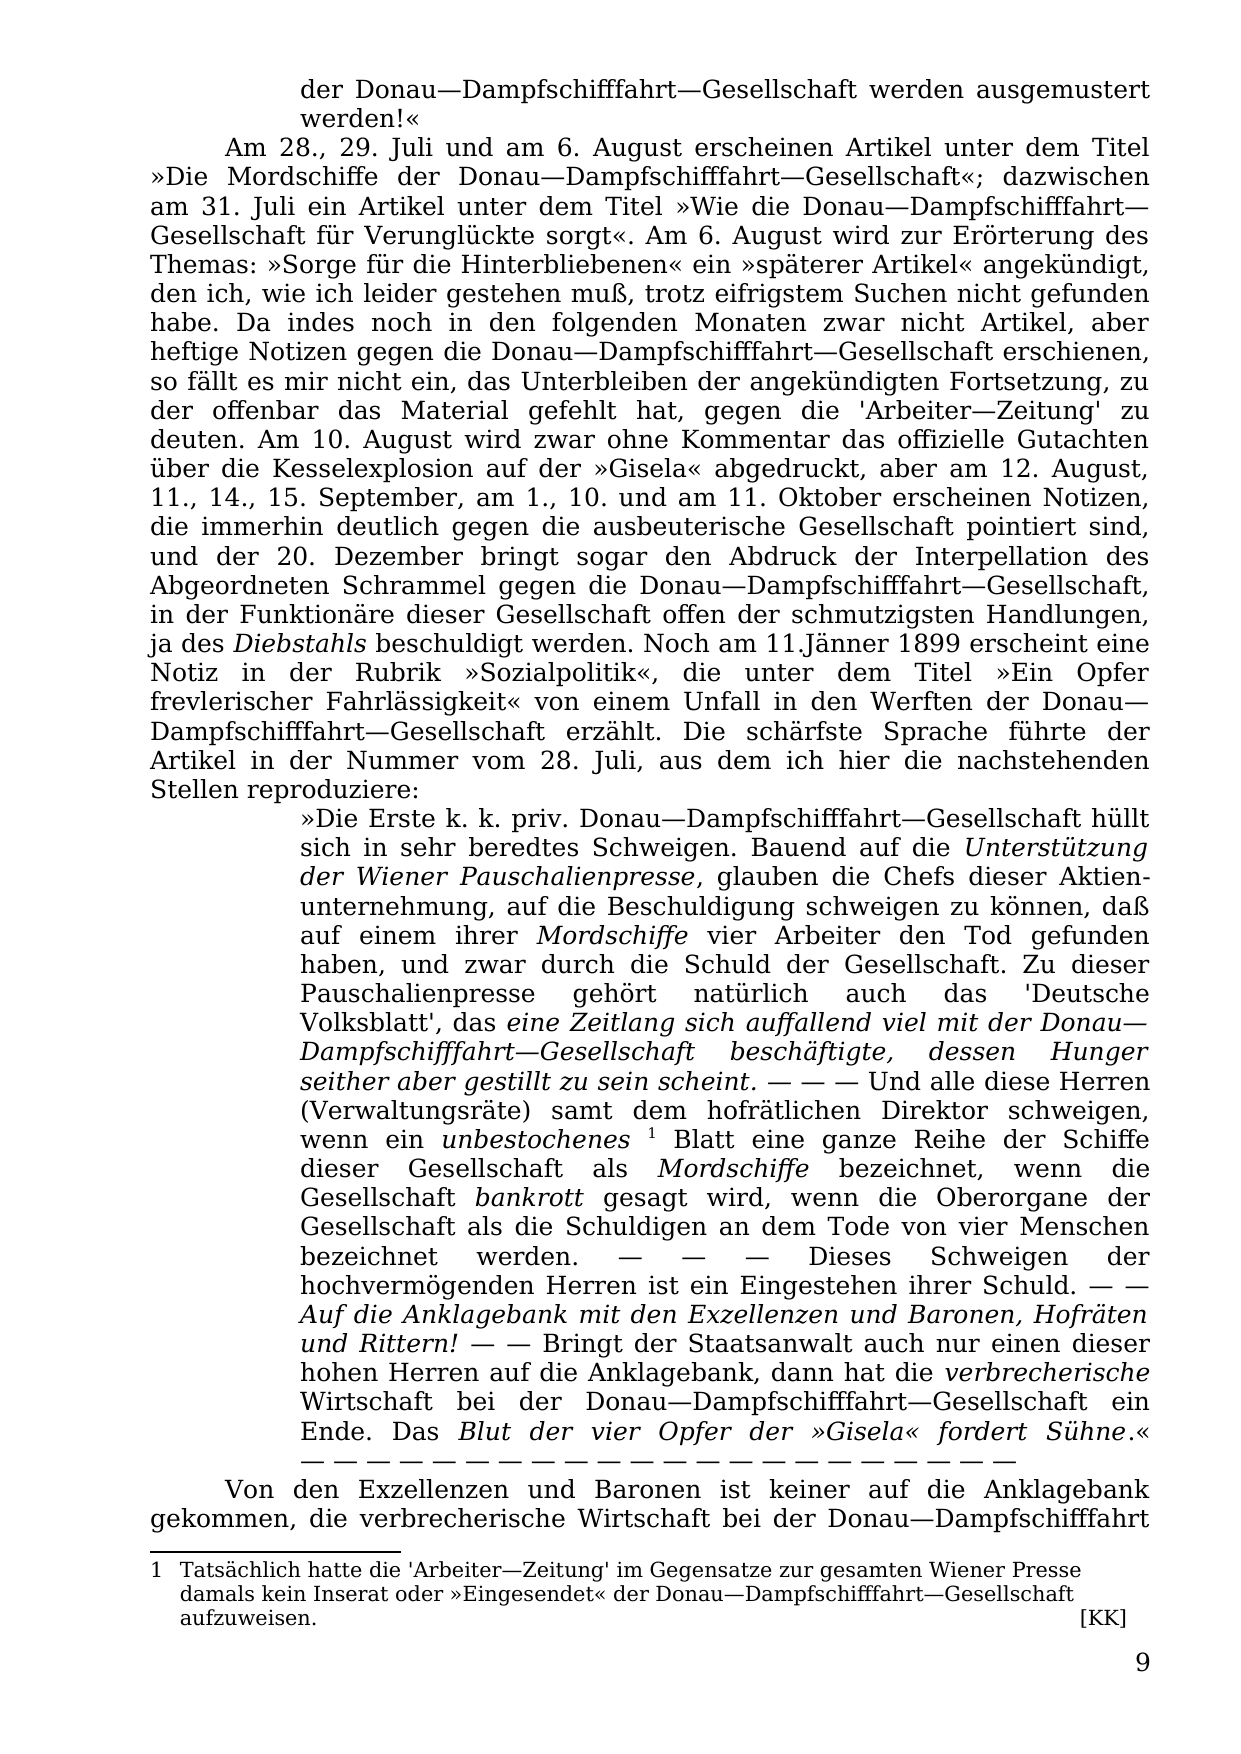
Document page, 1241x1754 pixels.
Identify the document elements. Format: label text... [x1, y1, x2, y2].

text Von den Exzellenzen und Baronen ist keiner auf die Anklagebank gekommen, die verbrecherische Wirtschaft bei der Donau—Dampfschifffahrt [150, 1475, 1151, 1533]
text Tatsächlich hatte die 'Arbeiter—Zeitung' im Gegensatze zur gesamten Wiener Presse damals kein Inserat oder »Eingesendet« der Donau—Dampfschifffahrt—Gesellschaft aufzuweisen. [KK] [150, 1558, 1151, 1631]
text der Donau—Dampfschifffahrt—Gesellschaft werden ausgemustert werden!« [300, 75, 1151, 133]
text Am 28., 29. Juli und am 6. August erscheinen Artikel unter dem Titel »Die Mordschiffe der Donau—Dampfschifffahrt—Gesellschaft«; dazwischen am 31. Juli ein Artikel unter dem Titel »Wie die Donau—Dampfschifffahrt—Gesellschaft für Verunglückte sorgt«. Am 6. August wird zur Erörterung des Themas: »Sorge für die Hinterbliebenen« ein »späterer Artikel« angekündigt, den ich, wie ich leider gestehen muß, trotz eifrigstem Suchen nicht gefunden habe. Da indes noch in den folgenden Monaten zwar nicht Artikel, aber heftige Notizen gegen die Donau—Dampfschifffahrt—Gesellschaft erschienen, so fällt es mir nicht ein, das Unterbleiben der angekündigten Fortsetzung, zu der offenbar das Material gefehlt hat, gegen die 'Arbeiter—Zeitung' zu deuten. Am 10. August wird zwar ohne Kommentar das offizielle Gutachten über die Kesselexplosion auf der »Gisela« abgedruckt, aber am 12. August, 11., 14., 15. September, am 1., 10. und am 11. Oktober erscheinen Notizen, die immerhin deutlich gegen die ausbeuterische Gesellschaft pointiert sind, und der 20. Dezember bringt sogar den Abdruck der Interpellation des Abgeordneten Schrammel gegen die Donau—Dampfschifffahrt—Gesellschaft, in der Funktionäre dieser Gesellschaft offen der schmutzigsten Handlungen, ja des Diebstahls beschuldigt werden. Noch am 11.Jänner 1899 erscheint eine Notiz in der Rubrik »Sozialpolitik«, die unter dem Titel »Ein Opfer frevlerischer Fahrlässigkeit« von einem Unfall in den Werften der Donau—Dampfschifffahrt—Gesellschaft erzählt. Die schärfste Sprache führte der Artikel in der Nummer vom 28. Juli, aus dem ich hier die nachstehenden Stellen reproduziere: [150, 133, 1151, 804]
text »Die Erste k. k. priv. Donau—Dampfschifffahrt—Gesellschaft hüllt sich in sehr beredtes Schweigen. Bauend auf die Unterstützung der Wiener Pauschalienpresse, glauben die Chefs dieser Aktien­unternehmung, auf die Beschuldigung schweigen zu können, daß auf einem ihrer Mordschiffe vier Arbeiter den Tod gefunden haben, und zwar durch die Schuld der Gesellschaft. Zu dieser Pauschalienpresse gehört natürlich auch das 'Deutsche Volksblatt', das eine Zeitlang sich auffallend viel mit der Donau—Dampfschifffahrt—Gesellschaft beschäftigte, dessen Hunger seither aber gestillt zu sein scheint. — — — Und alle diese Herren (Verwaltungsräte) samt dem hofrätlichen Direktor schweigen, wenn ein unbestochenes Blatt eine ganze Reihe der Schiffe dieser Gesellschaft als Mordschiffe bezeichnet, wenn die Gesellschaft bankrott gesagt wird, wenn die Oberorgane der Gesellschaft als die Schuldigen an dem Tode von vier Menschen bezeichnet werden. — — — Dieses Schweigen der hochvermögenden Herren ist ein Eingestehen ihrer Schuld. — — Auf die Anklagebank mit den Exzellenzen und Baronen, Hofräten und Rittern! — — Bringt der Staatsanwalt auch nur einen dieser hohen Herren auf die Anklagebank, dann hat die verbrecherische Wirtschaft bei der Donau—Dampfschifffahrt—Gesellschaft ein Ende. Das Blut der vier Opfer der »Gisela« fordert Sühne.« — — — — — — — — — — — — — — — — — — — — — — [300, 804, 1151, 1475]
